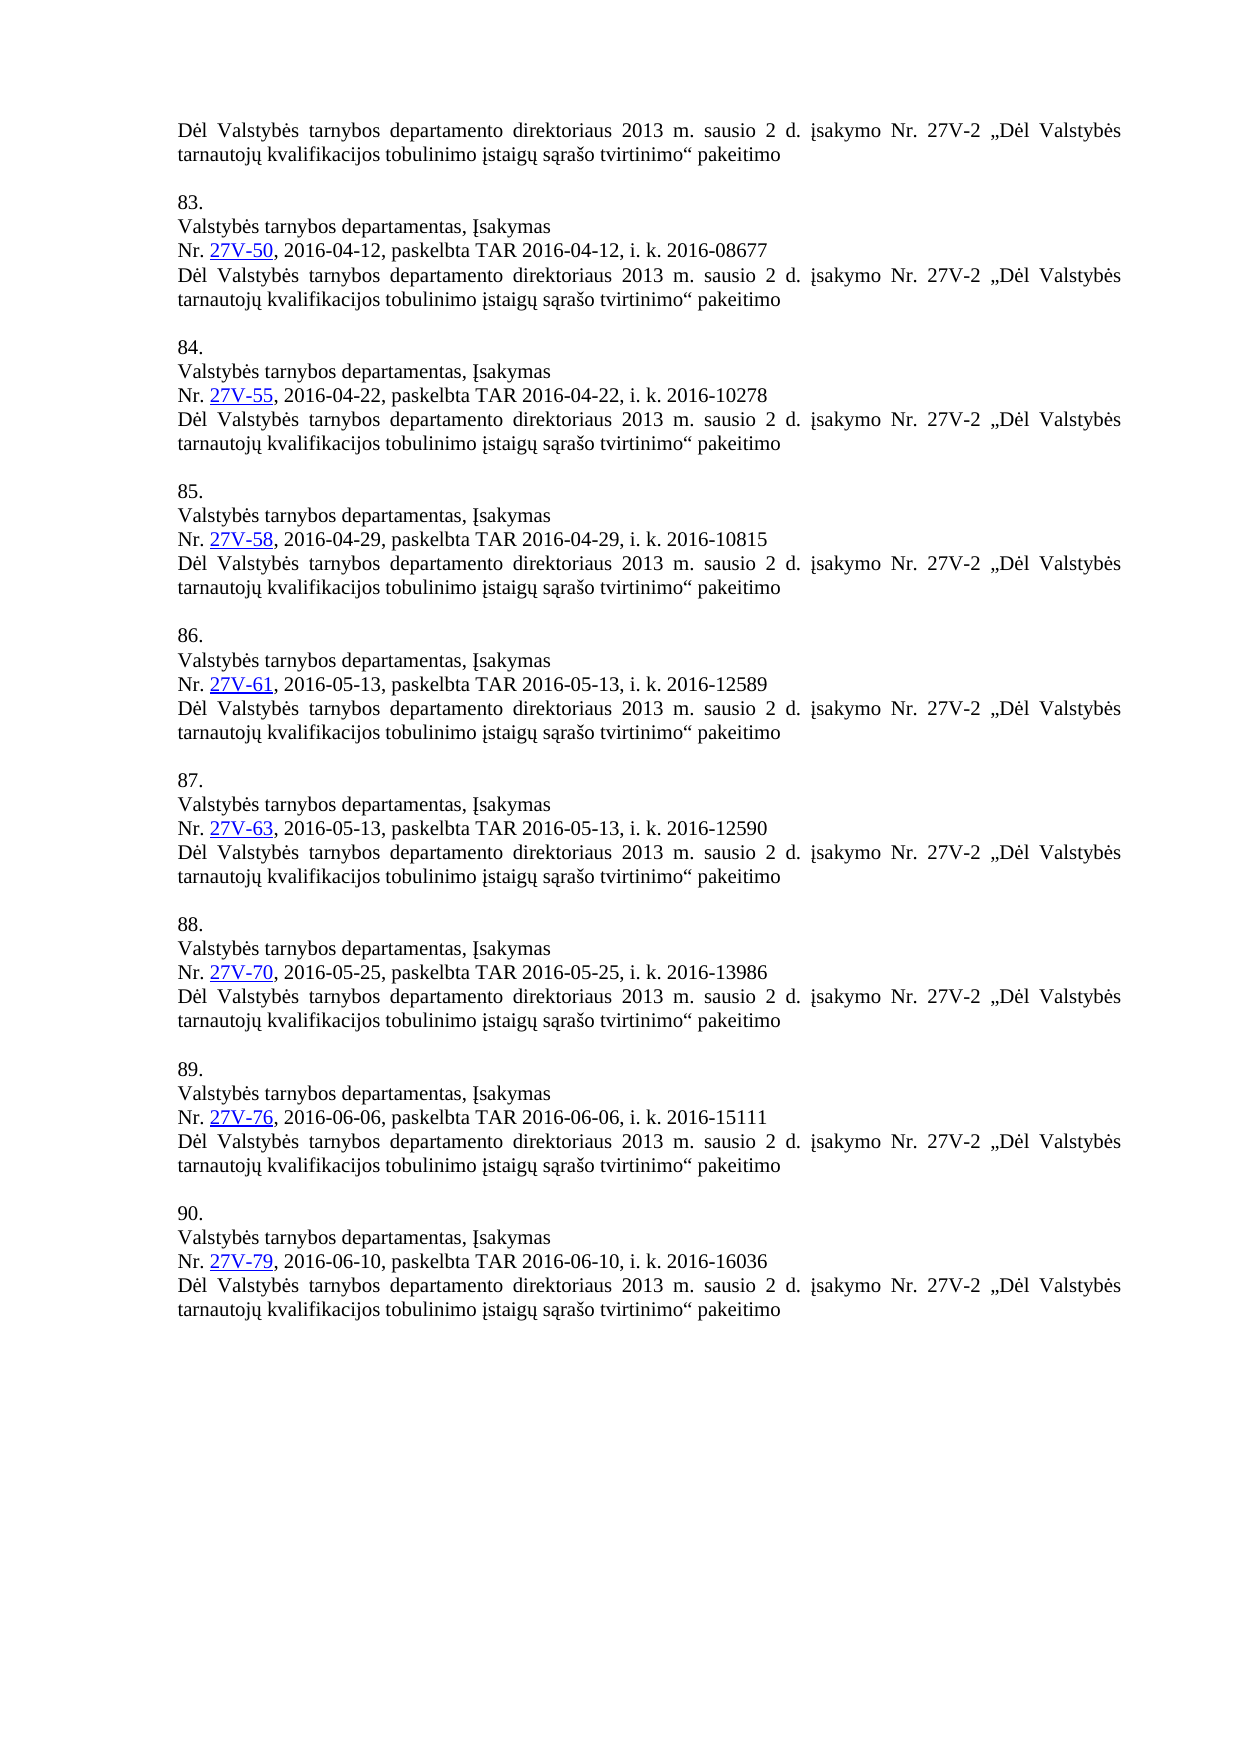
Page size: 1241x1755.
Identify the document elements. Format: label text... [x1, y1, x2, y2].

text Valstybės tarnybos departamentas, Įsakymas [177, 214, 1122, 238]
text Dėl Valstybės tarnybos departamento direktoriaus 2013 m. sausio 2 d. įsakymo Nr. 27V-2 „Dėl Valstybės tarnautojų kvalifikacijos tobulinimo įstaigų sąrašo tvirtinimo“ pakeitimo [177, 1273, 1122, 1321]
text Valstybės tarnybos departamentas, Įsakymas [177, 503, 1122, 527]
text Valstybės tarnybos departamentas, Įsakymas [177, 359, 1122, 383]
text Dėl Valstybės tarnybos departamento direktoriaus 2013 m. sausio 2 d. įsakymo Nr. 27V-2 „Dėl Valstybės tarnautojų kvalifikacijos tobulinimo įstaigų sąrašo tvirtinimo“ pakeitimo [177, 407, 1122, 455]
text 87. [177, 768, 1122, 792]
text Nr. 27V-61, 2016-05-13, paskelbta TAR 2016-05-13, i. k. 2016-12589 [177, 672, 1122, 696]
text Valstybės tarnybos departamentas, Įsakymas [177, 647, 1122, 672]
text 86. [177, 623, 1122, 647]
text Nr. 27V-55, 2016-04-22, paskelbta TAR 2016-04-22, i. k. 2016-10278 [177, 383, 1122, 407]
text Nr. 27V-79, 2016-06-10, paskelbta TAR 2016-06-10, i. k. 2016-16036 [177, 1249, 1122, 1273]
text Dėl Valstybės tarnybos departamento direktoriaus 2013 m. sausio 2 d. įsakymo Nr. 27V-2 „Dėl Valstybės tarnautojų kvalifikacijos tobulinimo įstaigų sąrašo tvirtinimo“ pakeitimo [177, 262, 1122, 311]
text Nr. 27V-50, 2016-04-12, paskelbta TAR 2016-04-12, i. k. 2016-08677 [177, 238, 1122, 262]
text Dėl Valstybės tarnybos departamento direktoriaus 2013 m. sausio 2 d. įsakymo Nr. 27V-2 „Dėl Valstybės tarnautojų kvalifikacijos tobulinimo įstaigų sąrašo tvirtinimo“ pakeitimo [177, 696, 1122, 744]
text Nr. 27V-70, 2016-05-25, paskelbta TAR 2016-05-25, i. k. 2016-13986 [177, 960, 1122, 984]
text Dėl Valstybės tarnybos departamento direktoriaus 2013 m. sausio 2 d. įsakymo Nr. 27V-2 „Dėl Valstybės tarnautojų kvalifikacijos tobulinimo įstaigų sąrašo tvirtinimo“ pakeitimo [177, 840, 1122, 888]
text Nr. 27V-58, 2016-04-29, paskelbta TAR 2016-04-29, i. k. 2016-10815 [177, 527, 1122, 551]
text Valstybės tarnybos departamentas, Įsakymas [177, 936, 1122, 960]
text 84. [177, 335, 1122, 359]
text 85. [177, 479, 1122, 503]
text 89. [177, 1057, 1122, 1081]
text 83. [177, 190, 1122, 214]
text Dėl Valstybės tarnybos departamento direktoriaus 2013 m. sausio 2 d. įsakymo Nr. 27V-2 „Dėl Valstybės tarnautojų kvalifikacijos tobulinimo įstaigų sąrašo tvirtinimo“ pakeitimo [177, 1129, 1122, 1177]
text Valstybės tarnybos departamentas, Įsakymas [177, 1225, 1122, 1249]
text Dėl Valstybės tarnybos departamento direktoriaus 2013 m. sausio 2 d. įsakymo Nr. 27V-2 „Dėl Valstybės tarnautojų kvalifikacijos tobulinimo įstaigų sąrašo tvirtinimo“ pakeitimo [177, 984, 1122, 1032]
text 88. [177, 912, 1122, 936]
text Dėl Valstybės tarnybos departamento direktoriaus 2013 m. sausio 2 d. įsakymo Nr. 27V-2 „Dėl Valstybės tarnautojų kvalifikacijos tobulinimo įstaigų sąrašo tvirtinimo“ pakeitimo [177, 551, 1122, 599]
text Dėl Valstybės tarnybos departamento direktoriaus 2013 m. sausio 2 d. įsakymo Nr. 27V-2 „Dėl Valstybės tarnautojų kvalifikacijos tobulinimo įstaigų sąrašo tvirtinimo“ pakeitimo [177, 118, 1122, 166]
text Nr. 27V-63, 2016-05-13, paskelbta TAR 2016-05-13, i. k. 2016-12590 [177, 816, 1122, 840]
text Valstybės tarnybos departamentas, Įsakymas [177, 1081, 1122, 1105]
text Nr. 27V-76, 2016-06-06, paskelbta TAR 2016-06-06, i. k. 2016-15111 [177, 1105, 1122, 1129]
text Valstybės tarnybos departamentas, Įsakymas [177, 792, 1122, 816]
text 90. [177, 1201, 1122, 1225]
